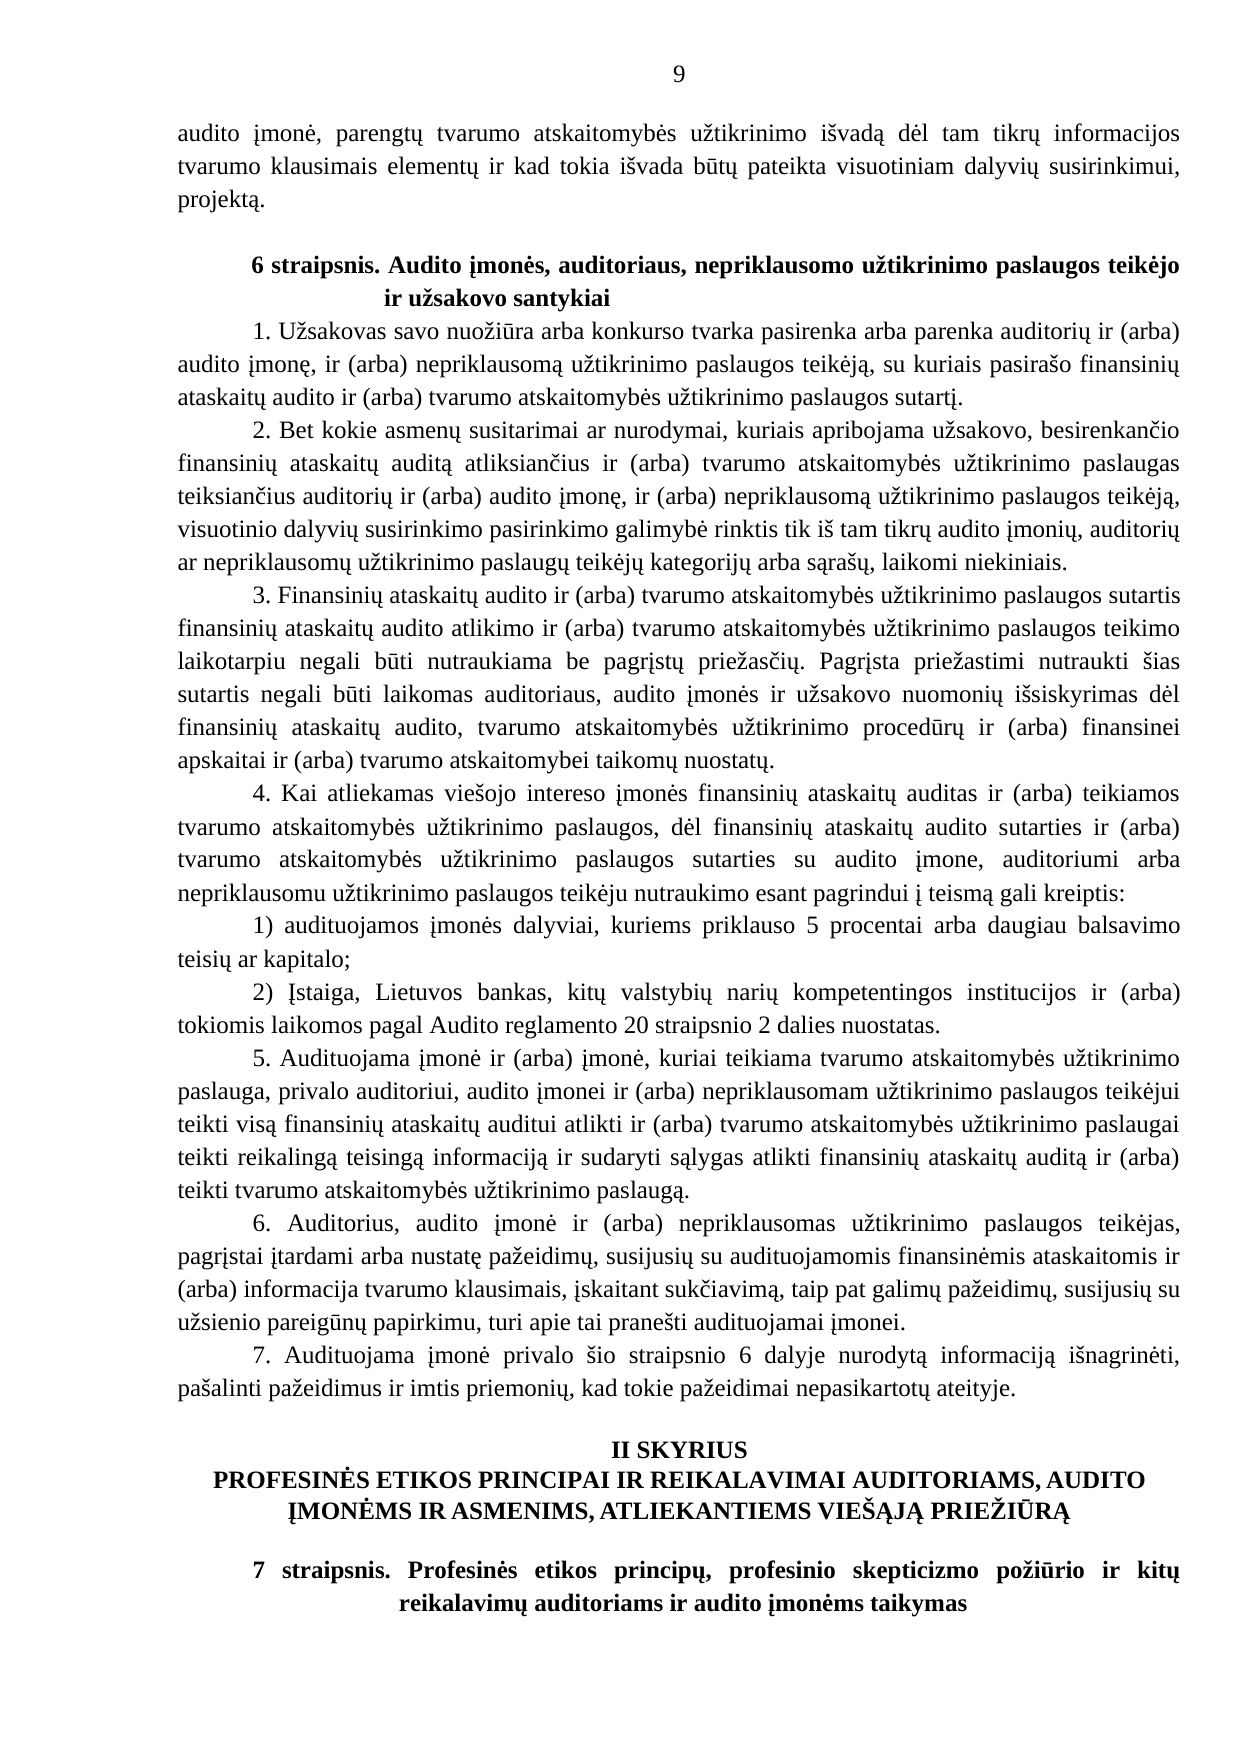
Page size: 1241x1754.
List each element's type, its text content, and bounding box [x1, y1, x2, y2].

text 4. Kai atliekamas viešojo intereso įmonės finansinių ataskaitų auditas ir (arba) teikiamos tvarumo atskaitomybės užtikrinimo paslaugos, dėl finansinių ataskaitų audito sutarties ir (arba) tvarumo atskaitomybės užtikrinimo paslaugos sutarties su audito įmone, auditoriumi arba nepriklausomu užtikrinimo paslaugos teikėju nutraukimo esant pagrindui į teismą gali kreiptis: [177, 778, 1181, 906]
subtitle PROFESINĖS ETIKOS PRINCIPAI IR REIKALAVIMAI AUDITORIAMS, AUDITO ĮMONĖMS IR ASMENIMS, ATLIEKANTIEMS VIEŠĄJĄ PRIEŽIŪRĄ [177, 1463, 1181, 1526]
text 2) Įstaiga, Lietuvos bankas, kitų valstybių narių kompetentingos institucijos ir (arba) tokiomis laikomos pagal Audito reglamento 20 straipsnio 2 dalies nuostatas. [177, 977, 1181, 1038]
text audito įmonė, parengtų tvarumo atskaitomybės užtikrinimo išvadą dėl tam tikrų informacijos tvarumo klausimais elementų ir kad tokia išvada būtų pateikta visuotiniam dalyvių susirinkimui, projektą. [177, 118, 1181, 213]
text 7 straipsnis. Profesinės etikos principų, profesinio skepticizmo požiūrio ir kitų reikalavimų auditoriams ir audito įmonėms taikymas [252, 1555, 1181, 1616]
text 1. Užsakovas savo nuožiūra arba konkurso tvarka pasirenka arba parenka auditorių ir (arba) audito įmonę, ir (arba) nepriklausomą užtikrinimo paslaugos teikėją, su kuriais pasirašo finansinių ataskaitų audito ir (arba) tvarumo atskaitomybės užtikrinimo paslaugos sutartį. [177, 316, 1181, 411]
text 2. Bet kokie asmenų susitarimai ar nurodymai, kuriais apribojama užsakovo, besirenkančio finansinių ataskaitų auditą atliksiančius ir (arba) tvarumo atskaitomybės užtikrinimo paslaugas teiksiančius auditorių ir (arba) audito įmonę, ir (arba) nepriklausomą užtikrinimo paslaugos teikėją, visuotinio dalyvių susirinkimo pasirinkimo galimybė rinktis tik iš tam tikrų audito įmonių, auditorių ar nepriklausomų užtikrinimo paslaugų teikėjų kategorijų arba sąrašų, laikomi niekiniais. [177, 415, 1181, 576]
text 6 straipsnis. Audito įmonės, auditoriaus, nepriklausomo užtikrinimo paslaugos teikėjo ir užsakovo santykiai [251, 250, 1181, 312]
text 7. Audituojama įmonė privalo šio straipsnio 6 dalyje nurodytą informaciją išnagrinėti, pašalinti pažeidimus ir imtis priemonių, kad tokie pažeidimai nepasikartotų ateityje. [177, 1340, 1181, 1402]
text 3. Finansinių ataskaitų audito ir (arba) tvarumo atskaitomybės užtikrinimo paslaugos sutartis finansinių ataskaitų audito atlikimo ir (arba) tvarumo atskaitomybės užtikrinimo paslaugos teikimo laikotarpiu negali būti nutraukiama be pagrįstų priežasčių. Pagrįsta priežastimi nutraukti šias sutartis negali būti laikomas auditoriaus, audito įmonės ir užsakovo nuomonių išsiskyrimas dėl finansinių ataskaitų audito, tvarumo atskaitomybės užtikrinimo procedūrų ir (arba) finansinei apskaitai ir (arba) tvarumo atskaitomybei taikomų nuostatų. [177, 580, 1181, 774]
text 6. Auditorius, audito įmonė ir (arba) nepriklausomas užtikrinimo paslaugos teikėjas, pagrįstai įtardami arba nustatę pažeidimų, susijusių su audituojamomis finansinėmis ataskaitomis ir (arba) informacija tvarumo klausimais, įskaitant sukčiavimą, taip pat galimų pažeidimų, susijusių su užsienio pareigūnų papirkimu, turi apie tai pranešti audituojamai įmonei. [177, 1208, 1181, 1336]
text 1) audituojamos įmonės dalyviai, kuriems priklauso 5 procentai arba daugiau balsavimo teisių ar kapitalo; [177, 911, 1181, 972]
text 5. Audituojama įmonė ir (arba) įmonė, kuriai teikiama tvarumo atskaitomybės užtikrinimo paslauga, privalo auditoriui, audito įmonei ir (arba) nepriklausomam užtikrinimo paslaugos teikėjui teikti visą finansinių ataskaitų auditui atlikti ir (arba) tvarumo atskaitomybės užtikrinimo paslaugai teikti reikalingą teisingą informaciją ir sudaryti sąlygas atlikti finansinių ataskaitų auditą ir (arba) teikti tvarumo atskaitomybės užtikrinimo paslaugą. [177, 1043, 1181, 1203]
text II SKYRIUS [177, 1435, 1181, 1463]
